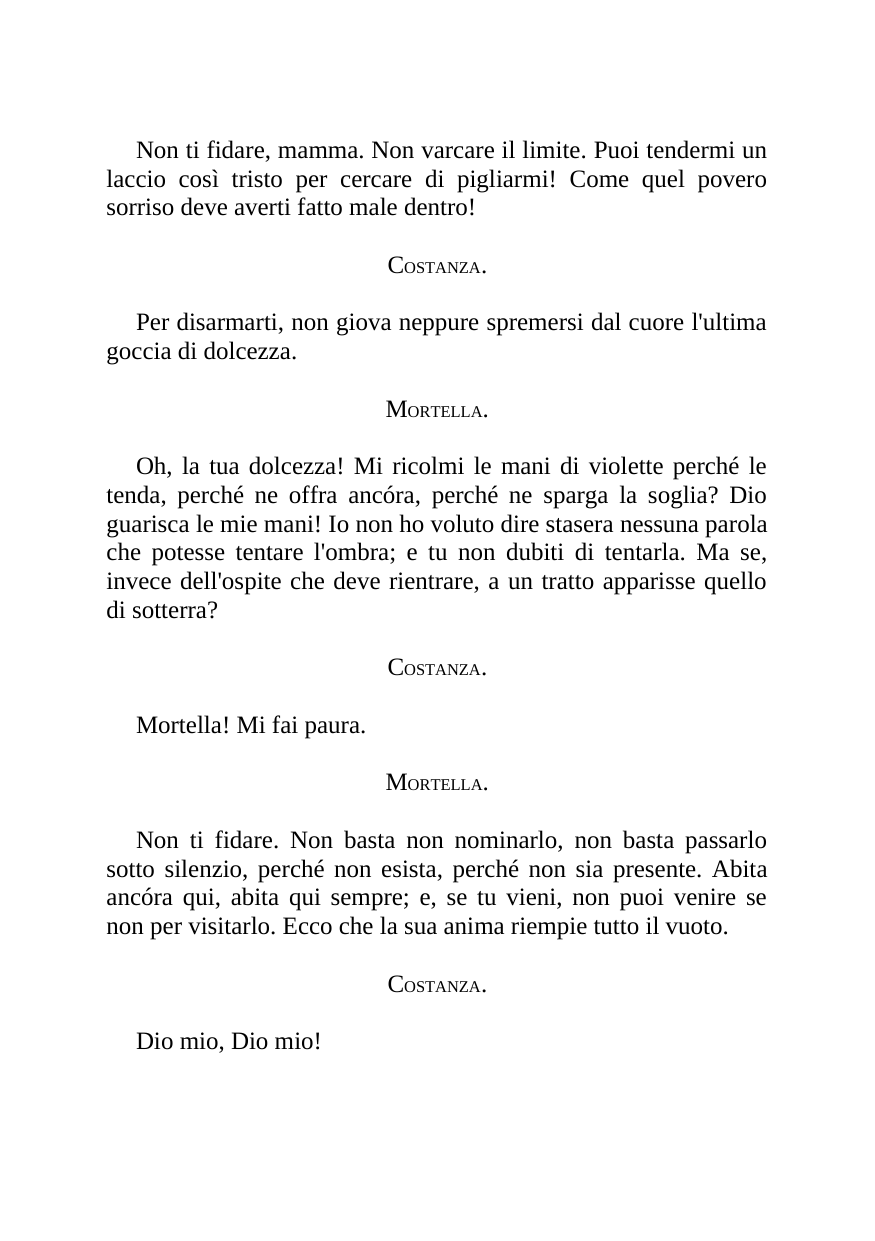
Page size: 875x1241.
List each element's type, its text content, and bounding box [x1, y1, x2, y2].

text Non ti fidare. Non basta non nominarlo, non basta passarlo sotto silenzio, perché non esista, perché non sia presente. Abita ancóra qui, abita qui sempre; e, se tu vieni, non puoi venire se non per visitarlo. Ecco che la sua anima riempie tutto il vuoto. [106, 825, 768, 940]
text Mortella. [106, 767, 768, 796]
text Mortella. [106, 394, 768, 422]
text Costanza. [106, 969, 768, 997]
text Per disarmarti, non giova neppure spremersi dal cuore l'ultima goccia di dolcezza. [106, 307, 768, 365]
text Costanza. [106, 652, 768, 681]
text Costanza. [106, 250, 768, 279]
text Non ti fidare, mamma. Non varcare il limite. Puoi tendermi un laccio così tristo per cercare di pigliarmi! Come quel povero sorriso deve averti fatto male dentro! [106, 135, 768, 221]
text Mortella! Mi fai paura. [106, 710, 768, 739]
text Oh, la tua dolcezza! Mi ricolmi le mani di violette perché le tenda, perché ne offra ancóra, perché ne sparga la soglia? Dio guarisca le mie mani! Io non ho voluto dire stasera nessuna parola che potesse tentare l'ombra; e tu non dubiti di tentarla. Ma se, invece dell'ospite che deve rientrare, a un tratto apparisse quello di sotterra? [106, 451, 768, 624]
text Dio mio, Dio mio! [106, 1026, 768, 1055]
